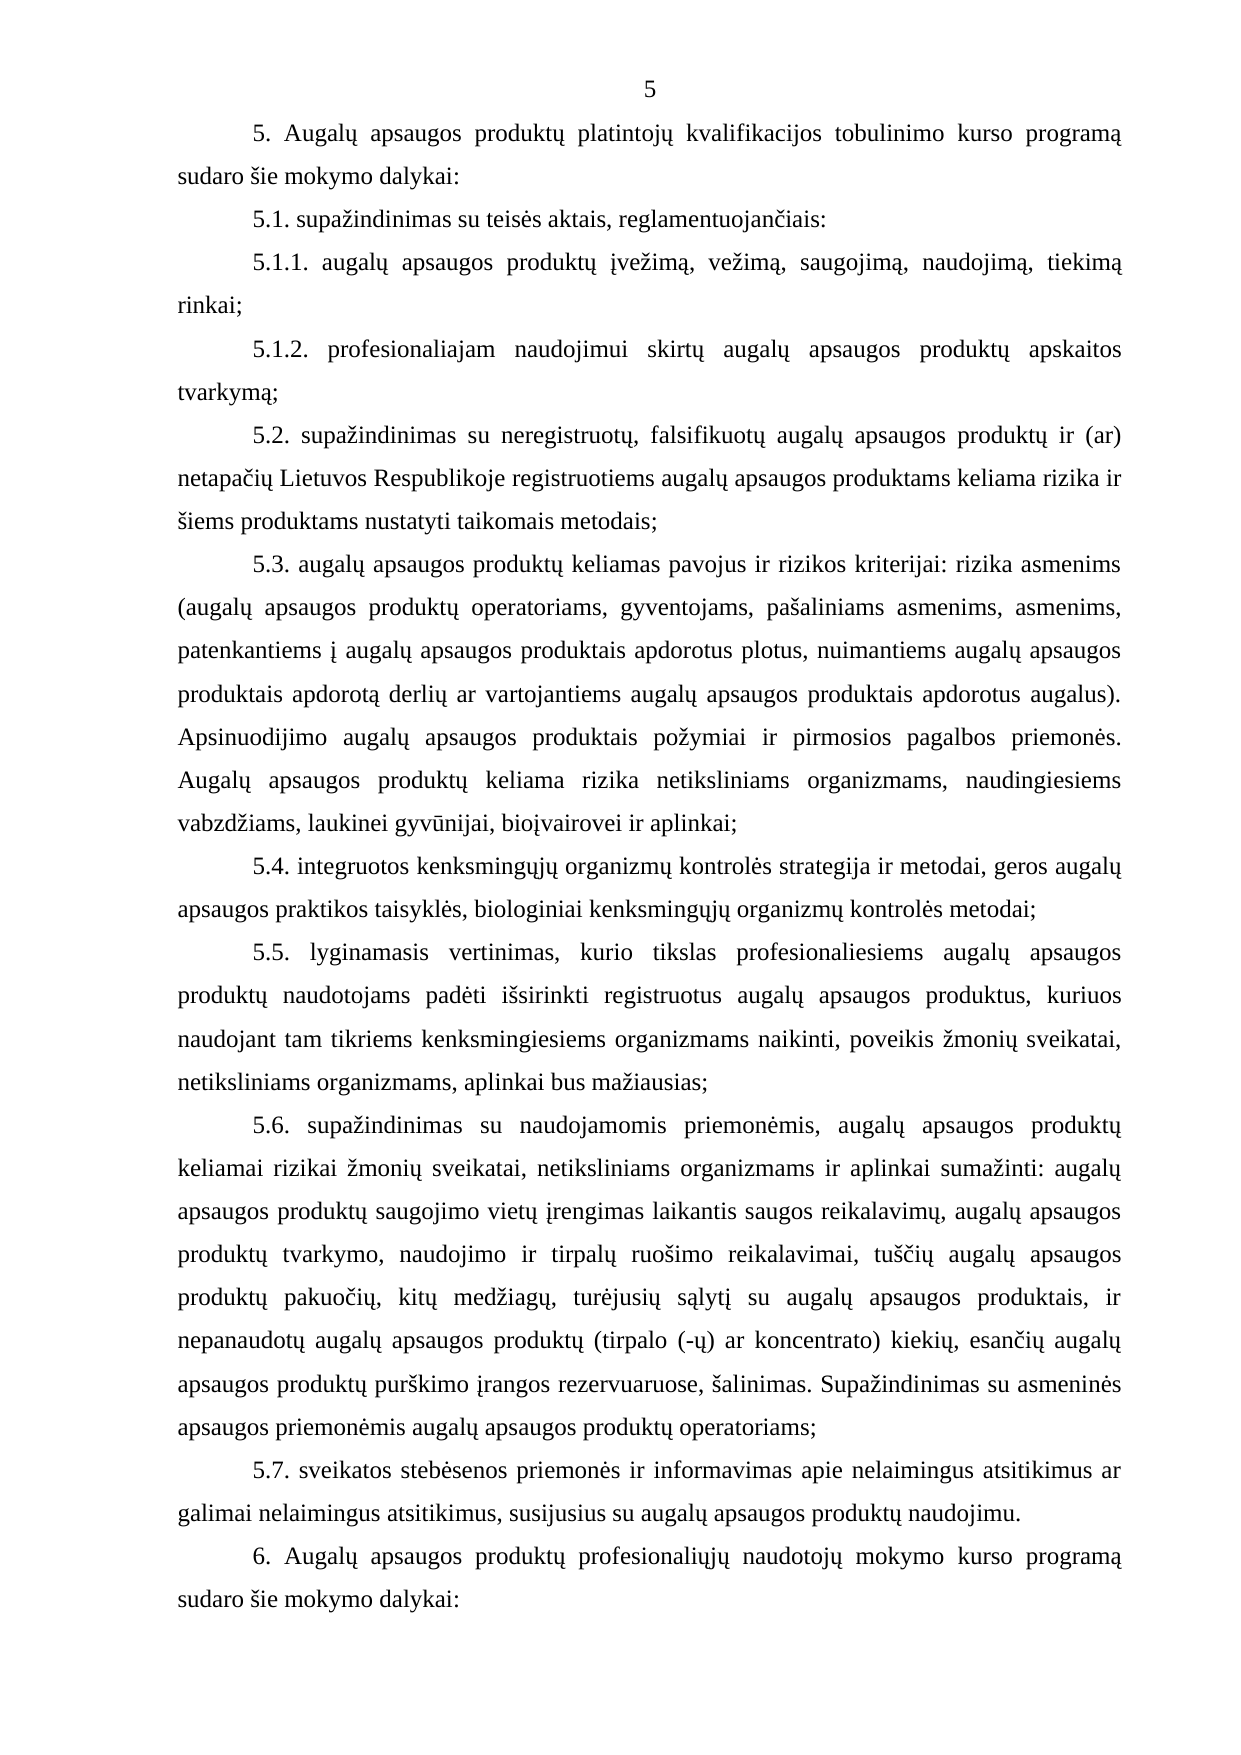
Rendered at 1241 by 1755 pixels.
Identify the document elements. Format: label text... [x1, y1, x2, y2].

text 6. Augalų apsaugos produktų profesionaliųjų naudotojų mokymo kurso programą sudaro šie mokymo dalykai: [177, 1541, 1122, 1613]
text 5.3. augalų apsaugos produktų keliamas pavojus ir rizikos kriterijai: rizika asmenims (augalų apsaugos produktų operatoriams, gyventojams, pašaliniams asmenims, asmenims, patenkantiems į augalų apsaugos produktais apdorotus plotus, nuimantiems augalų apsaugos produktais apdorotą derlių ar vartojantiems augalų apsaugos produktais apdorotus augalus). Apsinuodijimo augalų apsaugos produktais požymiai ir pirmosios pagalbos priemonės. Augalų apsaugos produktų keliama rizika netiksliniams organizmams, naudingiesiems vabzdžiams, laukinei gyvūnijai, bioįvairovei ir aplinkai; [177, 549, 1122, 837]
text 5.1. supažindinimas su teisės aktais, reglamentuojančiais: [177, 204, 1122, 233]
text 5.2. supažindinimas su neregistruotų, falsifikuotų augalų apsaugos produktų ir (ar) netapačių Lietuvos Respublikoje registruotiems augalų apsaugos produktams keliama rizika ir šiems produktams nustatyti taikomais metodais; [177, 420, 1122, 535]
text 5.7. sveikatos stebėsenos priemonės ir informavimas apie nelaimingus atsitikimus ar galimai nelaimingus atsitikimus, susijusius su augalų apsaugos produktų naudojimu. [177, 1455, 1122, 1527]
text 5.5. lyginamasis vertinimas, kurio tikslas profesionaliesiems augalų apsaugos produktų naudotojams padėti išsirinkti registruotus augalų apsaugos produktus, kuriuos naudojant tam tikriems kenksmingiesiems organizmams naikinti, poveikis žmonių sveikatai, netiksliniams organizmams, aplinkai bus mažiausias; [177, 937, 1122, 1096]
text 5.6. supažindinimas su naudojamomis priemonėmis, augalų apsaugos produktų keliamai rizikai žmonių sveikatai, netiksliniams organizmams ir aplinkai sumažinti: augalų apsaugos produktų saugojimo vietų įrengimas laikantis saugos reikalavimų, augalų apsaugos produktų tvarkymo, naudojimo ir tirpalų ruošimo reikalavimai, tuščių augalų apsaugos produktų pakuočių, kitų medžiagų, turėjusių sąlytį su augalų apsaugos produktais, ir nepanaudotų augalų apsaugos produktų (tirpalo (-ų) ar koncentrato) kiekių, esančių augalų apsaugos produktų purškimo įrangos rezervuaruose, šalinimas. Supažindinimas su asmeninės apsaugos priemonėmis augalų apsaugos produktų operatoriams; [177, 1110, 1122, 1441]
text 5.4. integruotos kenksmingųjų organizmų kontrolės strategija ir metodai, geros augalų apsaugos praktikos taisyklės, biologiniai kenksmingųjų organizmų kontrolės metodai; [177, 851, 1122, 923]
text 5.1.2. profesionaliajam naudojimui skirtų augalų apsaugos produktų apskaitos tvarkymą; [177, 334, 1122, 406]
text 5. Augalų apsaugos produktų platintojų kvalifikacijos tobulinimo kurso programą sudaro šie mokymo dalykai: [177, 118, 1122, 190]
text 5.1.1. augalų apsaugos produktų įvežimą, vežimą, saugojimą, naudojimą, tiekimą rinkai; [177, 247, 1122, 319]
